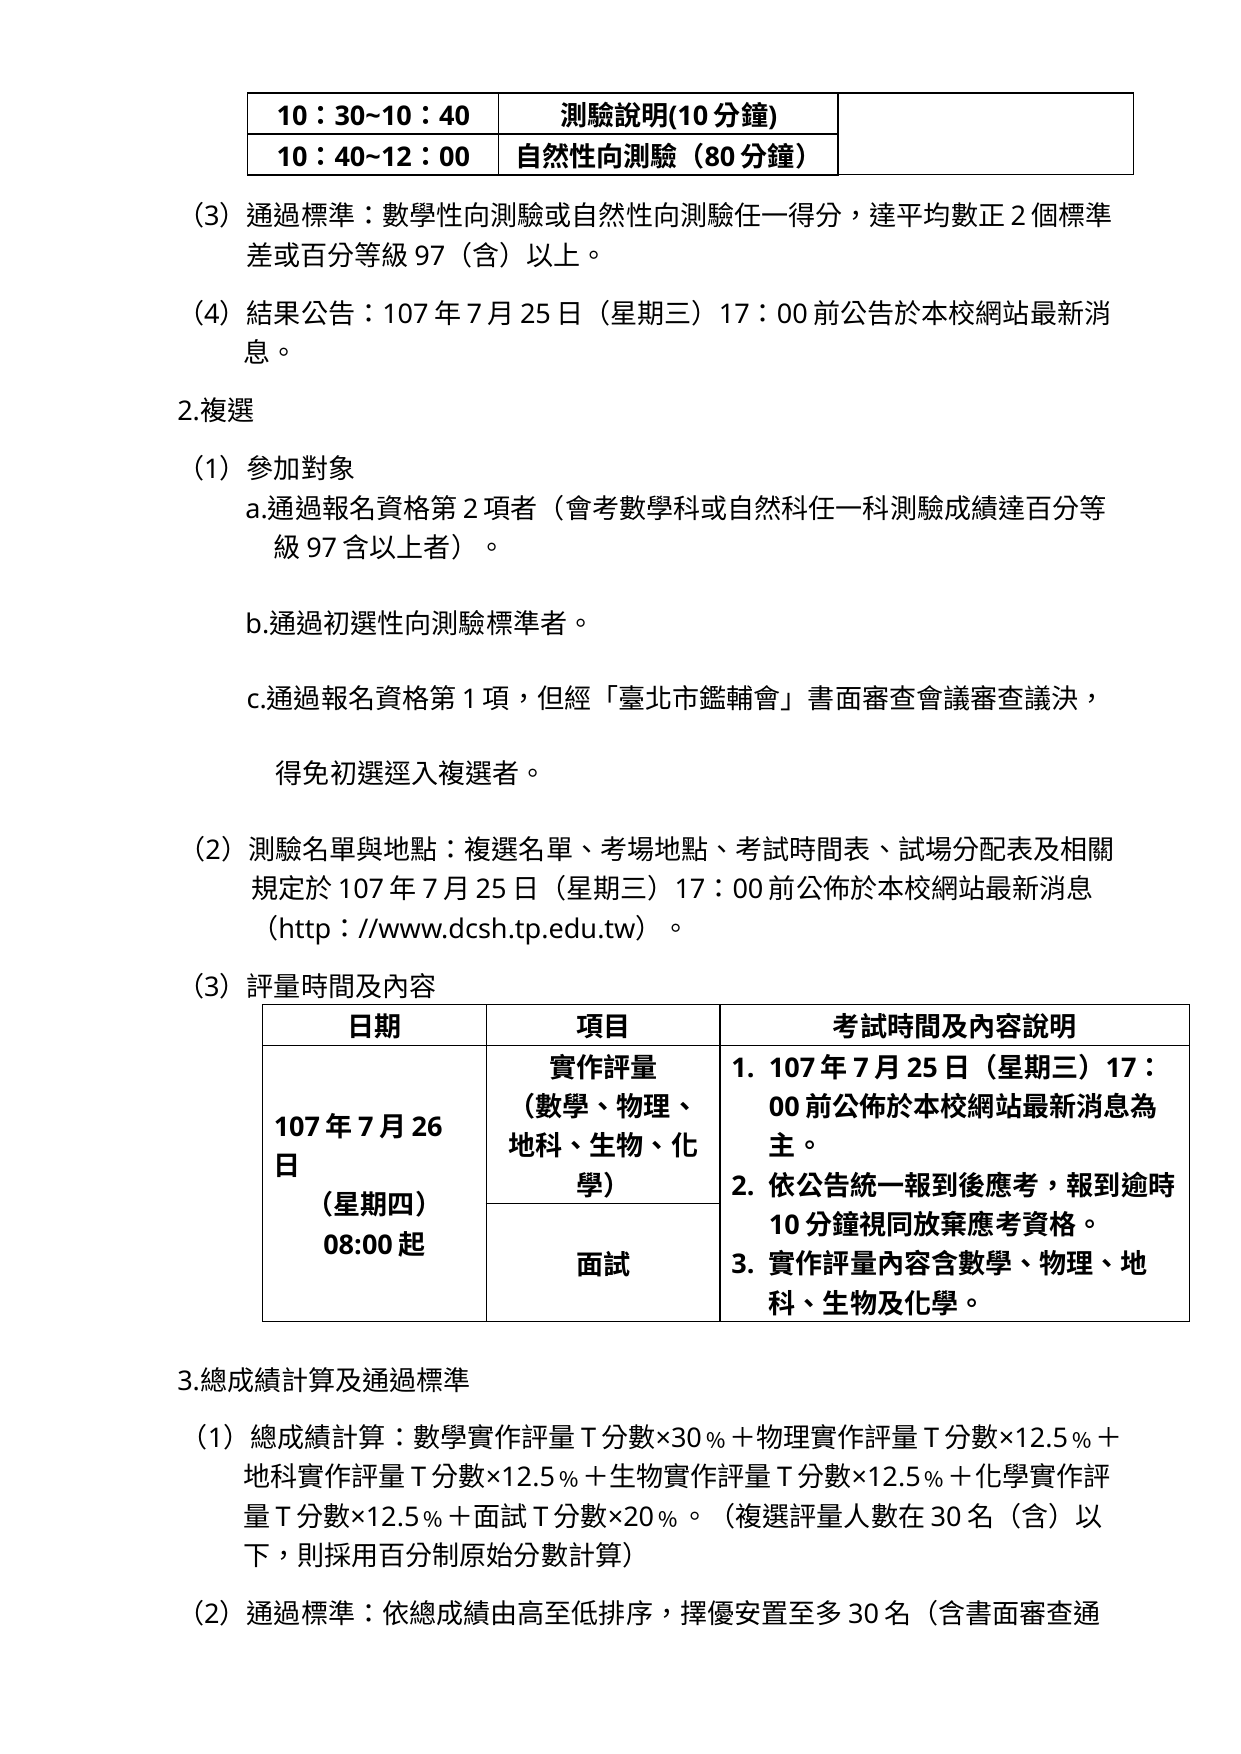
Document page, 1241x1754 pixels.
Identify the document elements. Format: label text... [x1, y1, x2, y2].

text c.通過報名資格第1項，但經「臺北市鑑輔會」書面審查會議審查議決，得免初選逕入複選者。 [246, 659, 1122, 809]
table_cell 10：30~10：40 [248, 94, 498, 133]
text a.通過報名資格第2項者（會考數學科或自然科任一科測驗成績達百分等級97含以上者）。 [245, 487, 1122, 566]
table_cell 自然性向測驗（80分鐘） [499, 135, 837, 174]
table_cell 實作評量 （數學、物理、地科、生物、化學） [487, 1046, 719, 1203]
text （1）總成績計算：數學實作評量T分數×30﹪＋物理實作評量T分數×12.5﹪＋地科實作評量T分數×12.5﹪＋生物實作評量T分數×12.5﹪＋化學實作評量T分數×12.5﹪＋面試T分數×20﹪。（複選評量人數在30名（含）以下，則採用百分制原始分數計算） [181, 1416, 1122, 1573]
table_cell 107年7月25日（星期三）17：00前公佈於本校網站最新消息為主。 依公告統一報到後應考，報到逾時10分鐘視同放棄應考資格。 實作評量內容含數學、物理、地科、生物及化學。 [721, 1046, 1189, 1321]
table_header 日期 [263, 1005, 486, 1044]
table_cell 107年7月26日 （星期四） 08:00起 [263, 1046, 486, 1321]
table_cell 10：40~12：00 [248, 135, 498, 174]
text 3.總成績計算及通過標準 [177, 1341, 1122, 1416]
table_header 考試時間及內容說明 [721, 1005, 1189, 1044]
text （1）參加對象 [177, 447, 1122, 487]
text 2.複選 [177, 389, 1122, 429]
table_cell 測驗說明(10分鐘) [499, 94, 837, 133]
text （3）評量時間及內容 [177, 965, 1122, 1004]
text b.通過初選性向測驗標準者。 [245, 584, 1122, 659]
text （4）結果公告：107年7月25日（星期三）17：00前公告於本校網站最新消息。 [177, 292, 1122, 371]
table_header 項目 [487, 1005, 719, 1044]
table_cell [839, 94, 1133, 174]
text （3）通過標準：數學性向測驗或自然性向測驗任一得分，達平均數正2個標準差或百分等級97（含）以上。 [177, 194, 1122, 273]
text （2）通過標準：依總成績由高至低排序，擇優安置至多30名（含書面審查通 [177, 1592, 1122, 1631]
table_cell 面試 [487, 1204, 719, 1321]
text （2）測驗名單與地點：複選名單、考場地點、考試時間表、試場分配表及相關規定於107年7月25日（星期三）17：00前公佈於本校網站最新消息（http：//www.dcsh.tp.edu.tw）。 [178, 828, 1122, 946]
